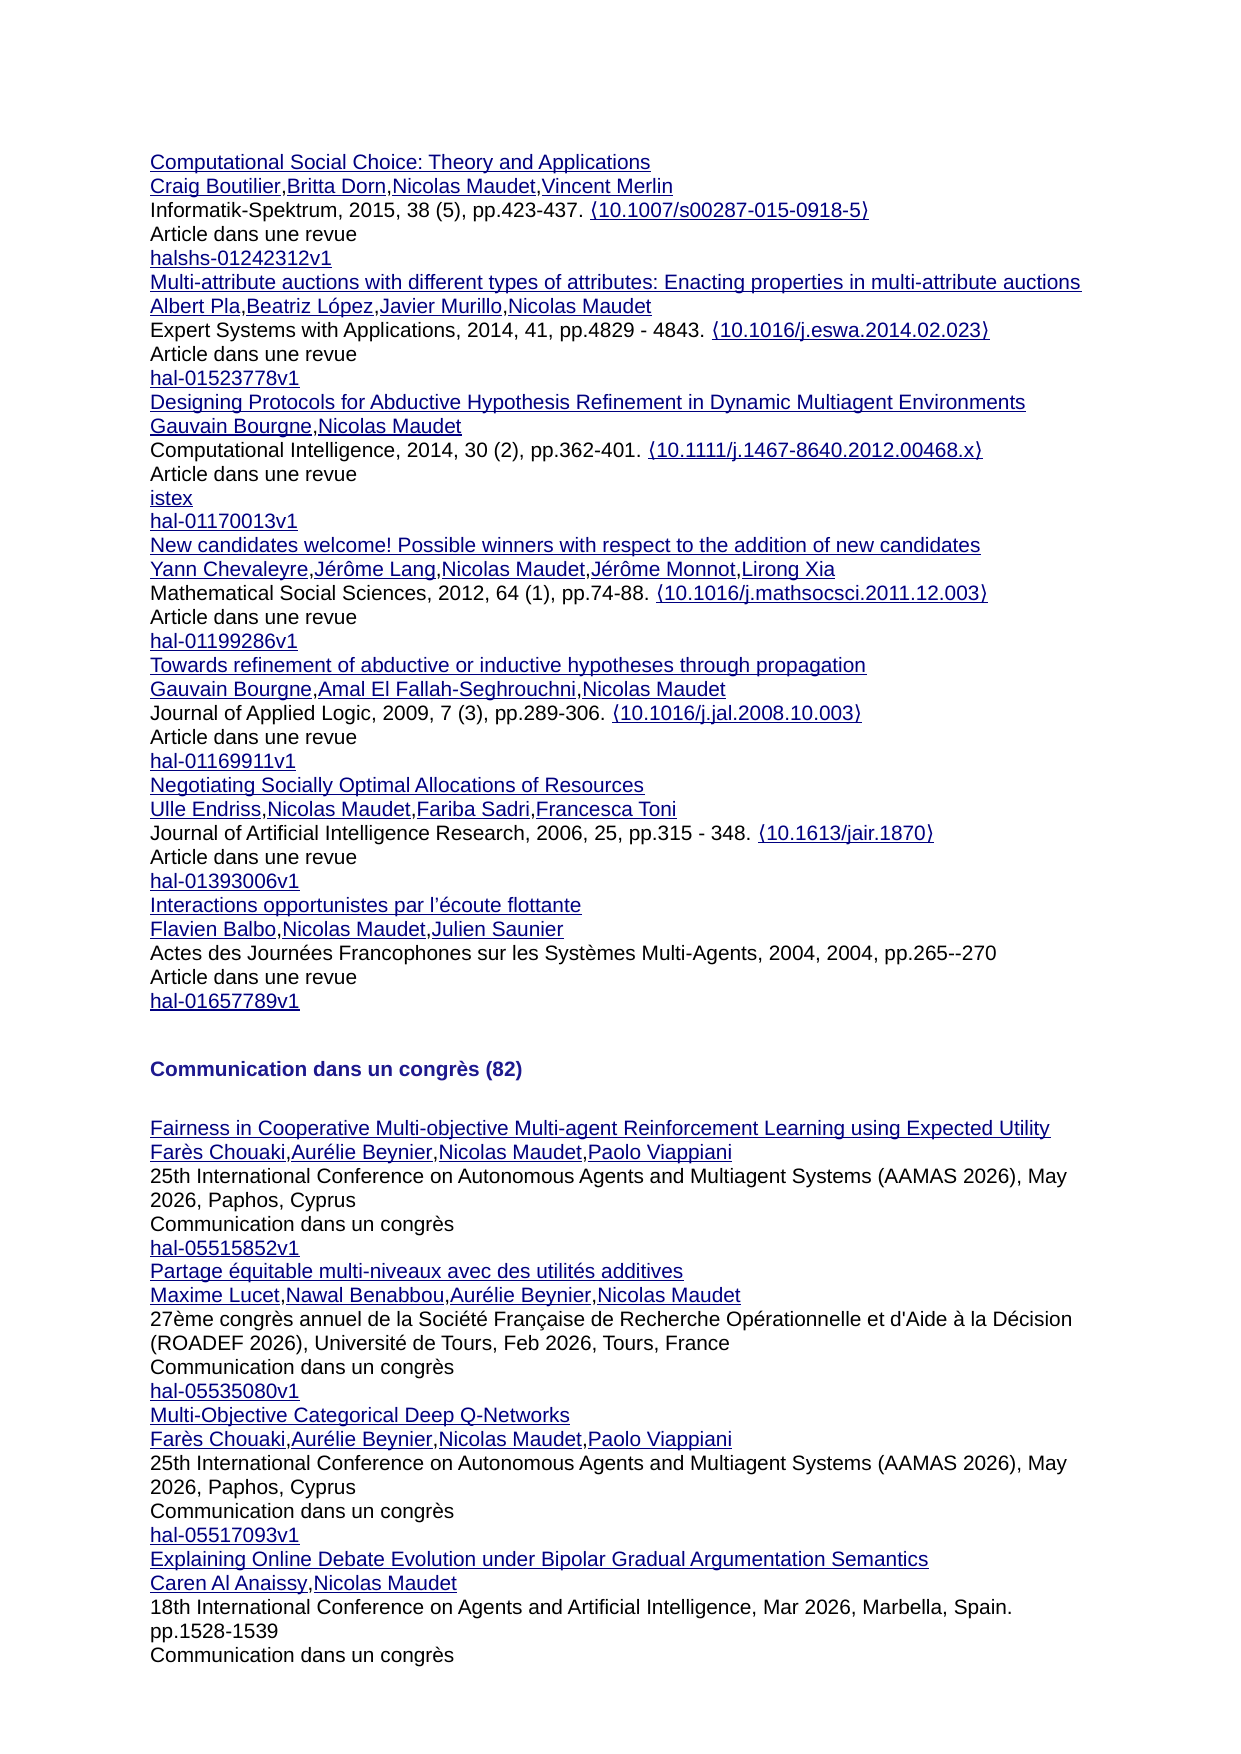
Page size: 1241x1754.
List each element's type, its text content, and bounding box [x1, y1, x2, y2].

table_header Fairness in Cooperative Multi-objective Multi-agent Reinforcement Learning using Expected Utility Farès Chouaki,Aurélie Beynier,Nicolas Maudet,Paolo Viappiani 25th International Conference on Autonomous Agents and Multiagent Systems (AAMAS 2026), May 2026, Paphos, Cyprus Communication dans un congrès hal-05515852v1 [150, 1116, 1090, 1259]
table_cell New candidates welcome! Possible winners with respect to the addition of new candidates Yann Chevaleyre,Jérôme Lang,Nicolas Maudet,Jérôme Monnot,Lirong Xia Mathematical Social Sciences, 2012, 64 (1), pp.74-88. ⟨10.1016/j.mathsocsci.2011.12.003⟩ Article dans une revue hal-01199286v1 [150, 533, 1090, 653]
table_cell Towards refinement of abductive or inductive hypotheses through propagation Gauvain Bourgne,Amal El Fallah-Seghrouchni,Nicolas Maudet Journal of Applied Logic, 2009, 7 (3), pp.289-306. ⟨10.1016/j.jal.2008.10.003⟩ Article dans une revue hal-01169911v1 [150, 653, 1090, 773]
table_cell Partage équitable multi-niveaux avec des utilités additives Maxime Lucet,Nawal Benabbou,Aurélie Beynier,Nicolas Maudet 27ème congrès annuel de la Société Française de Recherche Opérationnelle et d'Aide à la Décision (ROADEF 2026), Université de Tours, Feb 2026, Tours, France Communication dans un congrès hal-05535080v1 [150, 1259, 1090, 1403]
table_cell Explaining Online Debate Evolution under Bipolar Gradual Argumentation Semantics Caren Al Anaissy,Nicolas Maudet 18th International Conference on Agents and Artificial Intelligence, Mar 2026, Marbella, Spain. pp.1528-1539 Communication dans un congrès [150, 1547, 1090, 1667]
table_cell Multi-attribute auctions with different types of attributes: Enacting properties in multi-attribute auctions Albert Pla,Beatriz López,Javier Murillo,Nicolas Maudet Expert Systems with Applications, 2014, 41, pp.4829 - 4843. ⟨10.1016/j.eswa.2014.02.023⟩ Article dans une revue hal-01523778v1 [150, 270, 1090, 389]
subtitle Communication dans un congrès (82) [150, 1057, 1090, 1081]
table_cell Negotiating Socially Optimal Allocations of Resources Ulle Endriss,Nicolas Maudet,Fariba Sadri,Francesca Toni Journal of Artificial Intelligence Research, 2006, 25, pp.315 - 348. ⟨10.1613/jair.1870⟩ Article dans une revue hal-01393006v1 [150, 773, 1090, 893]
table_cell Multi-Objective Categorical Deep Q-Networks Farès Chouaki,Aurélie Beynier,Nicolas Maudet,Paolo Viappiani 25th International Conference on Autonomous Agents and Multiagent Systems (AAMAS 2026), May 2026, Paphos, Cyprus Communication dans un congrès hal-05517093v1 [150, 1403, 1090, 1547]
table_cell Designing Protocols for Abductive Hypothesis Refinement in Dynamic Multiagent Environments Gauvain Bourgne,Nicolas Maudet Computational Intelligence, 2014, 30 (2), pp.362-401. ⟨10.1111/j.1467-8640.2012.00468.x⟩ Article dans une revue istex hal-01170013v1 [150, 390, 1090, 533]
table_cell Computational Social Choice: Theory and Applications Craig Boutilier,Britta Dorn,Nicolas Maudet,Vincent Merlin Informatik-Spektrum, 2015, 38 (5), pp.423-437. ⟨10.1007/s00287-015-0918-5⟩ Article dans une revue halshs-01242312v1 [150, 150, 1090, 270]
table_cell Interactions opportunistes par l’écoute flottante Flavien Balbo,Nicolas Maudet,Julien Saunier Actes des Journées Francophones sur les Systèmes Multi-Agents, 2004, 2004, pp.265--270 Article dans une revue hal-01657789v1 [150, 893, 1090, 1012]
